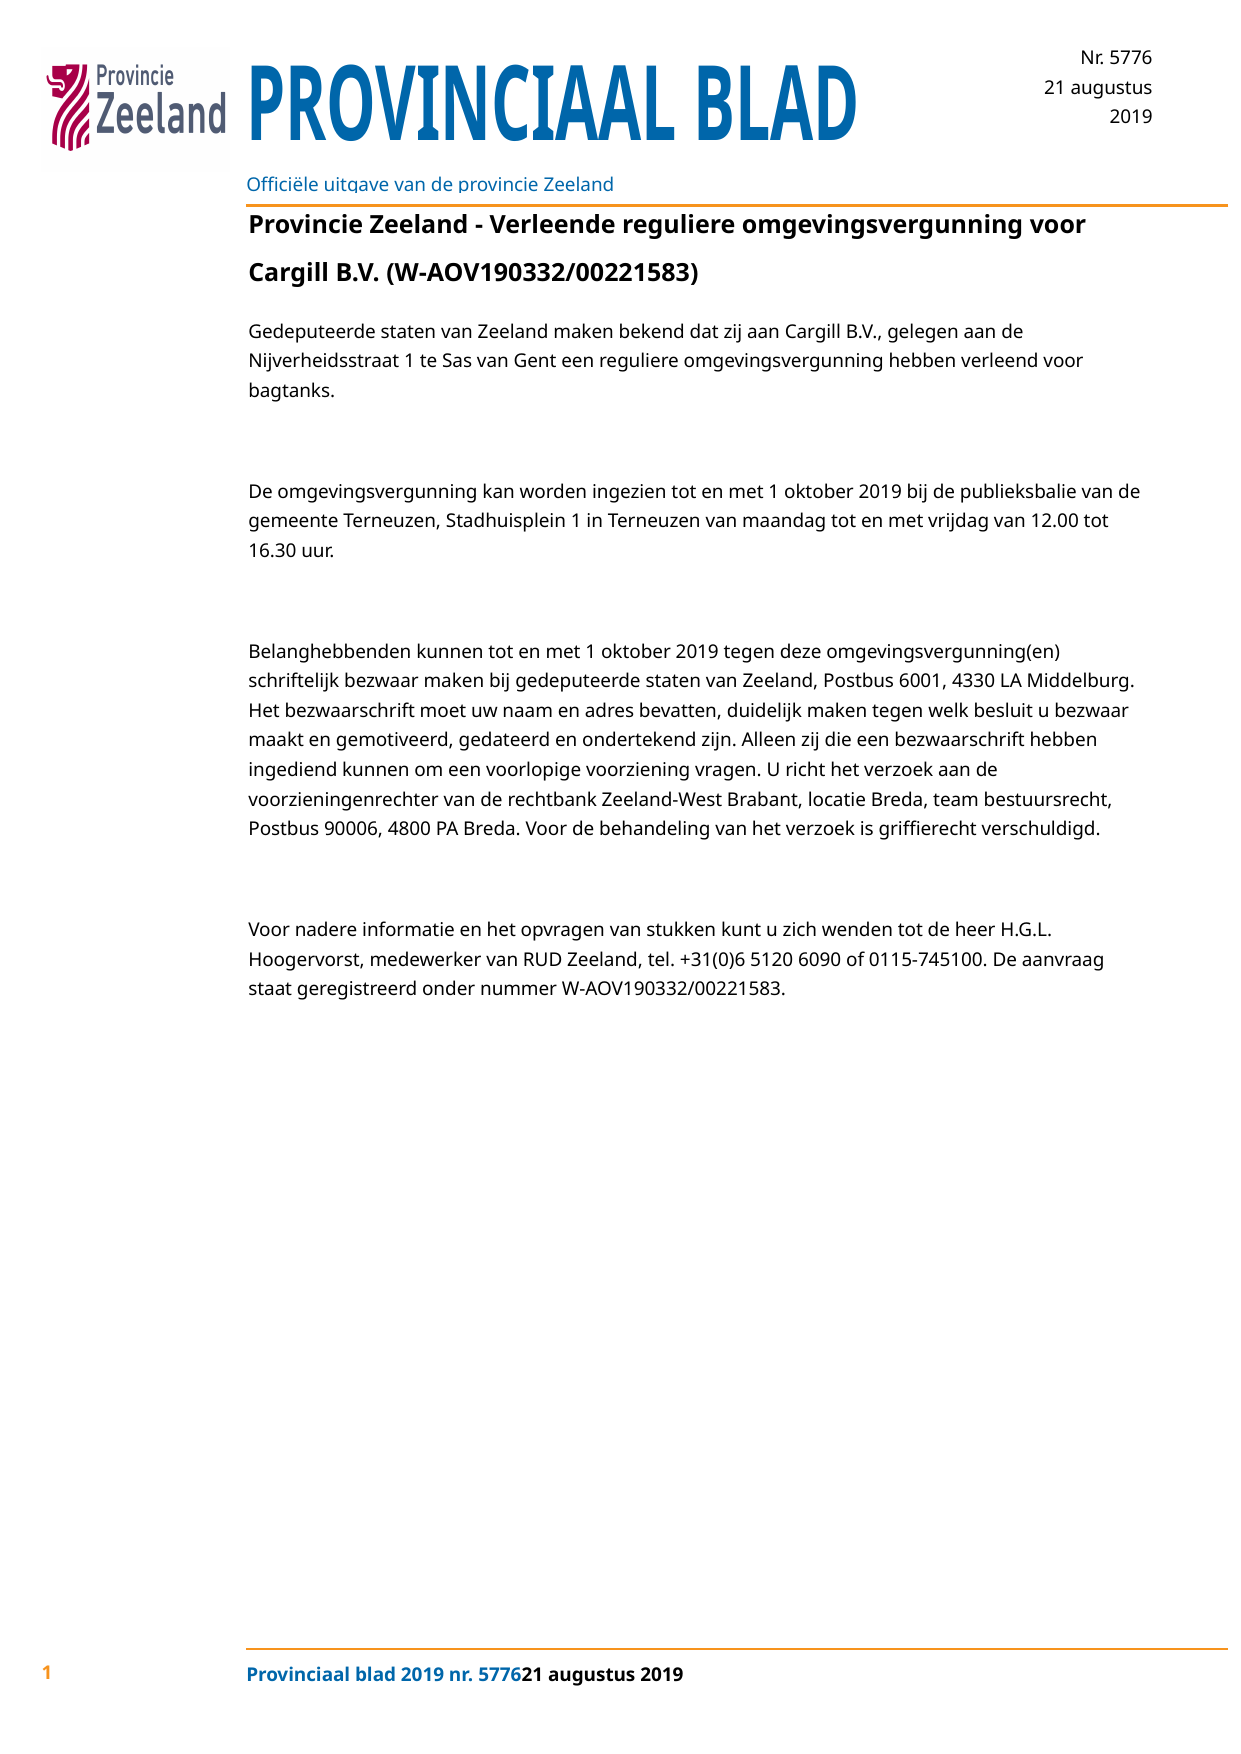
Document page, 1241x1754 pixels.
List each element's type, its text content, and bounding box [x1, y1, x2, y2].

text Belanghebbenden kunnen tot en met 1 oktober 2019 tegen deze omgevingsvergunning(en) schriftelijk bezwaar maken bij gedeputeerde staten van Zeeland, Postbus 6001, 4330 LA Middelburg. Het bezwaarschrift moet uw naam en adres bevatten, duidelijk maken tegen welk besluit u bezwaar maakt en gemotiveerd, gedateerd en ondertekend zijn. Alleen zij die een bezwaarschrift hebben ingediend kunnen om een voorlopige voorziening vragen. U richt het verzoek aan de voorzieningenrechter van de rechtbank Zeeland-West Brabant, locatie Breda, team bestuursrecht, Postbus 90006, 4800 PA Breda. Voor de behandeling van het verzoek is griffierecht verschuldigd. [248, 638, 1152, 841]
text De omgevingsvergunning kan worden ingezien tot en met 1 oktober 2019 bij de publieksbalie van de gemeente Terneuzen, Stadhuisplein 1 in Terneuzen van maandag tot en met vrijdag van 12.00 tot 16.30 uur. [248, 478, 1152, 563]
text Voor nadere informatie en het opvragen van stukken kunt u zich wenden tot de heer H.G.L. Hoogervorst, medewerker van RUD Zeeland, tel. +31(0)6 5120 6090 of 0115-745100. De aanvraag staat geregistreerd onder nummer W-AOV190332/00221583. [248, 916, 1152, 1001]
picture [41, 47, 231, 172]
text Gedeputeerde staten van Zeeland maken bekend dat zij aan Cargill B.V., gelegen aan de Nijverheidsstraat 1 te Sas van Gent een reguliere omgevingsvergunning hebben verleend voor bagtanks. [248, 318, 1152, 403]
text Provincie Zeeland - Verleende reguliere omgevingsvergunning voor Cargill B.V. (W-AOV190332/00221583) [248, 207, 1152, 288]
